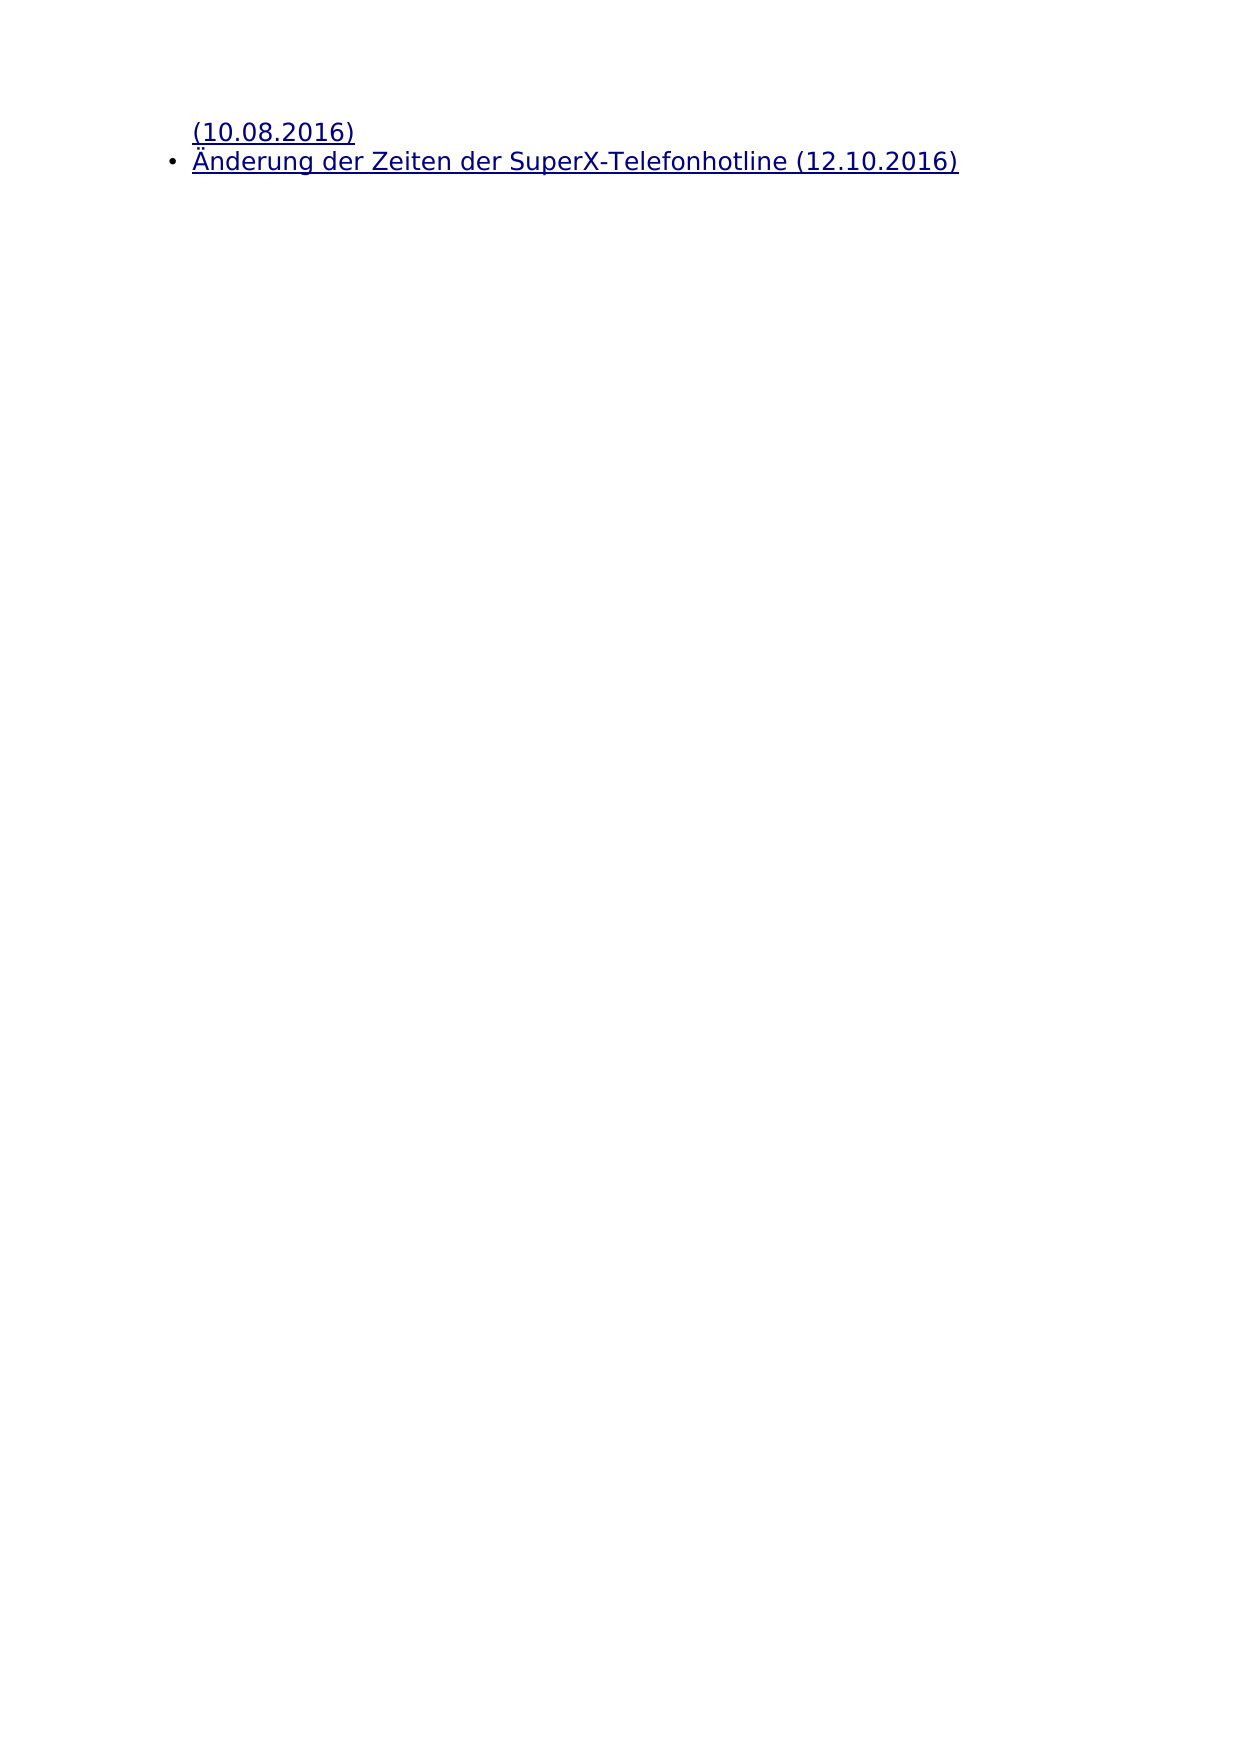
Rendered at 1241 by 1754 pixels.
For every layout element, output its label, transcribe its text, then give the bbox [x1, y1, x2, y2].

list (10.08.2016) [177, 118, 1122, 147]
list Änderung der Zeiten der SuperX-Telefonhotline (12.10.2016) [177, 147, 1122, 176]
